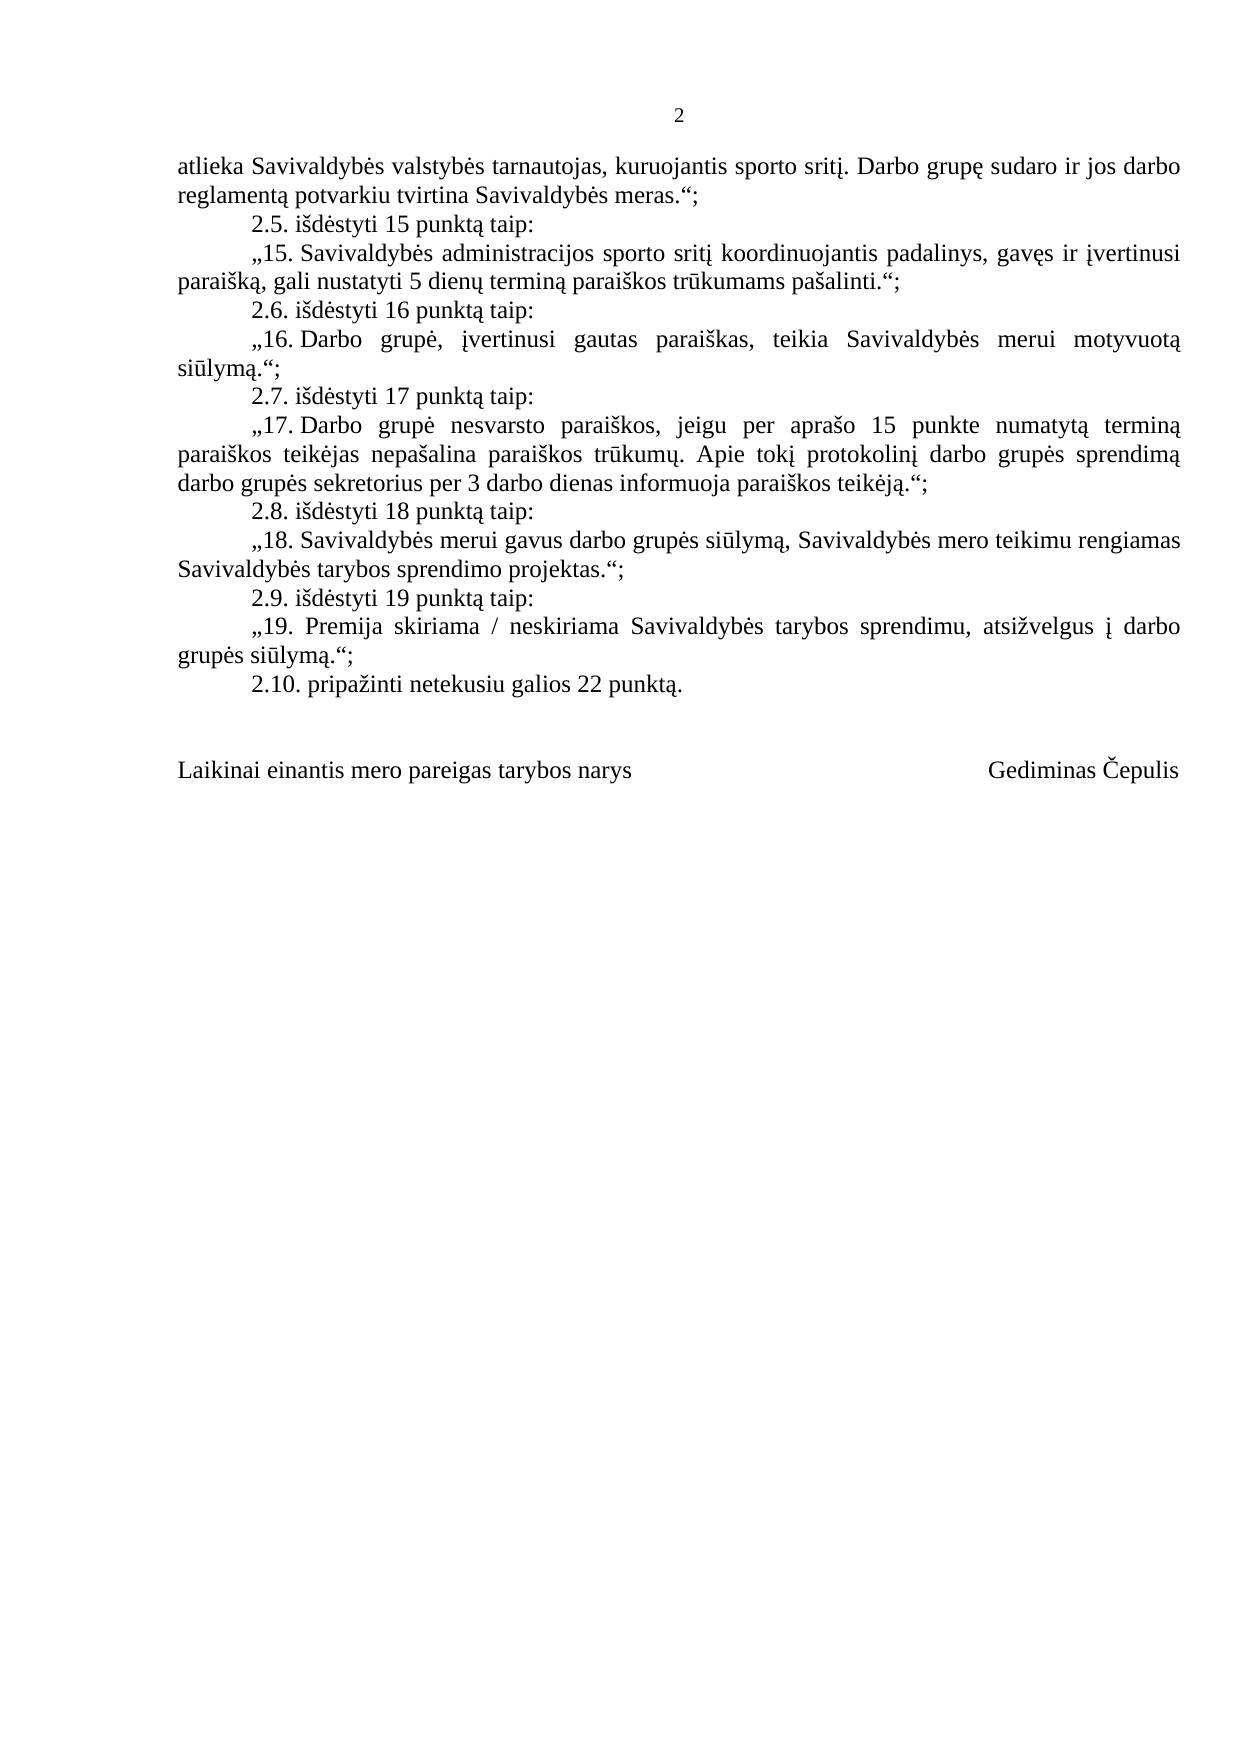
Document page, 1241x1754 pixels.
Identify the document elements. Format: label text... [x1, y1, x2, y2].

text 2.8. išdėstyti 18 punktą taip: [177, 496, 1181, 525]
text „18. Savivaldybės merui gavus darbo grupės siūlymą, Savivaldybės mero teikimu rengiamas Savivaldybės tarybos sprendimo projektas.“; [177, 525, 1181, 583]
text 2.7. išdėstyti 17 punktą taip: [177, 381, 1181, 410]
text Laikinai einantis mero pareigas tarybos narys Gediminas Čepulis [177, 755, 1181, 784]
text atlieka Savivaldybės valstybės tarnautojas, kuruojantis sporto sritį. Darbo grupę sudaro ir jos darbo reglamentą potvarkiu tvirtina Savivaldybės meras.“; [177, 151, 1181, 209]
text „19. Premija skiriama / neskiriama Savivaldybės tarybos sprendimu, atsižvelgus į darbo grupės siūlymą.“; [177, 611, 1181, 669]
text „17. Darbo grupė nesvarsto paraiškos, jeigu per aprašo 15 punkte numatytą terminą paraiškos teikėjas nepašalina paraiškos trūkumų. Apie tokį protokolinį darbo grupės sprendimą darbo grupės sekretorius per 3 darbo dienas informuoja paraiškos teikėją.“; [177, 410, 1181, 496]
text 2.5. išdėstyti 15 punktą taip: [177, 209, 1181, 238]
text 2.10. pripažinti netekusiu galios 22 punktą. [177, 669, 1181, 698]
text 2.6. išdėstyti 16 punktą taip: [177, 295, 1181, 324]
text „16. Darbo grupė, įvertinusi gautas paraiškas, teikia Savivaldybės merui motyvuotą siūlymą.“; [177, 324, 1181, 381]
text 2.9. išdėstyti 19 punktą taip: [177, 583, 1181, 611]
text „15. Savivaldybės administracijos sporto sritį koordinuojantis padalinys, gavęs ir įvertinusi paraišką, gali nustatyti 5 dienų terminą paraiškos trūkumams pašalinti.“; [177, 238, 1181, 295]
